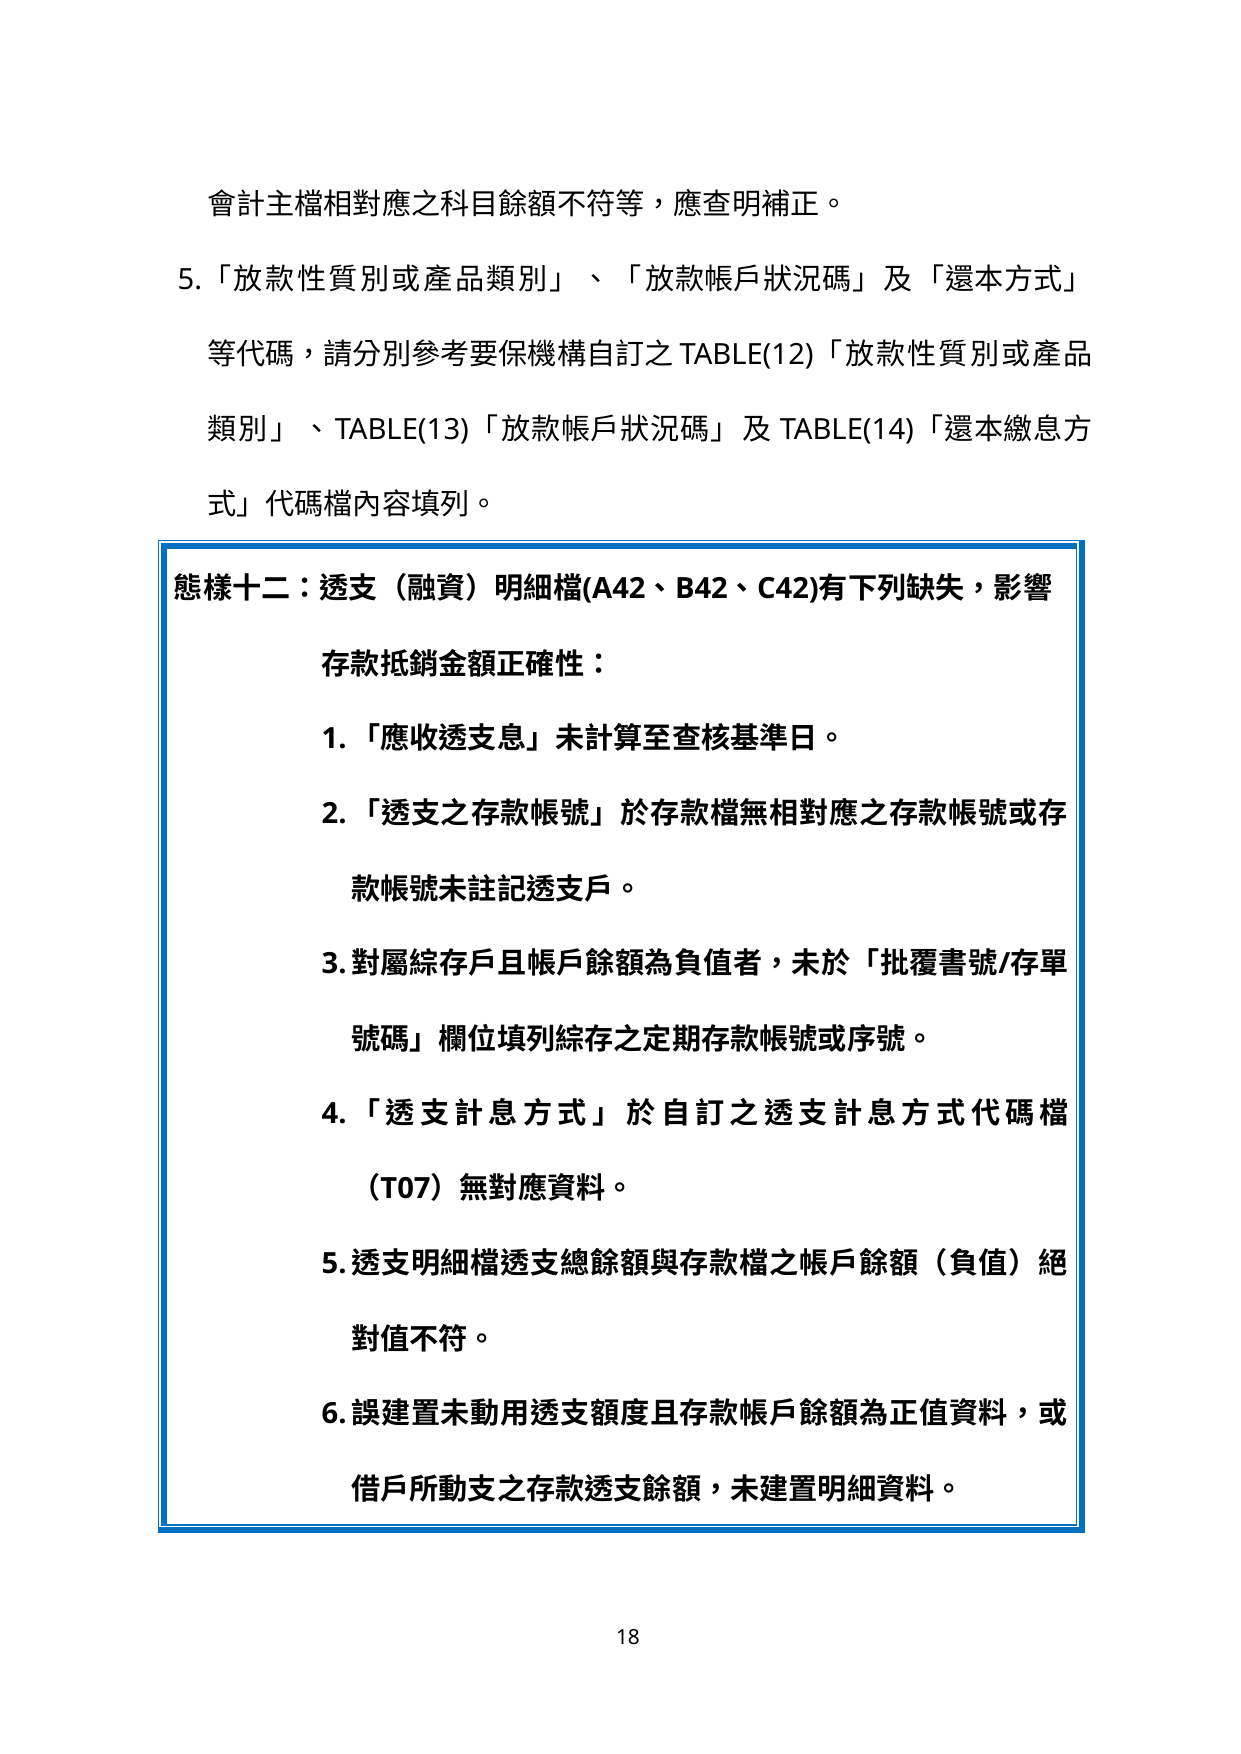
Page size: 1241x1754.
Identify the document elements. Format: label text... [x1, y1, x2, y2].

text 會計主檔相對應之科目餘額不符等，應查明補正。 [177, 164, 1093, 239]
text 5.「放款性質別或產品類別」、「放款帳戶狀況碼」及「還本方式」等代碼，請分別參考要保機構自訂之TABLE(12)「放款性質別或產品類別」、TABLE(13)「放款帳戶狀況碼」及TABLE(14)「還本繳息方式」代碼檔內容填列。 [177, 239, 1093, 539]
table_header 態樣十二：透支（融資）明細檔(A42、B42、C42)有下列缺失，影響存款抵銷金額正確性： 「應收透支息」未計算至查核基準日。 「透支之存款帳號」於存款檔無相對應之存款帳號或存款帳號未註記透支戶。 對屬綜存戶且帳戶餘額為負值者，未於「批覆書號/存單號碼」欄位填列綜存之定期存款帳號或序號。 「透支計息方式」於自訂之透支計息方式代碼檔（T07）無對應資料。 透支明細檔透支總餘額與存款檔之帳戶餘額（負值）絕對值不符。 誤建置未動用透支額度且存款帳戶餘額為正值資料，或借戶所動支之存款透支餘額，未建置明細資料。 擔保透支總餘額(存單質借)金額大於存單存款檔之存單金額。 [167, 549, 1076, 1524]
